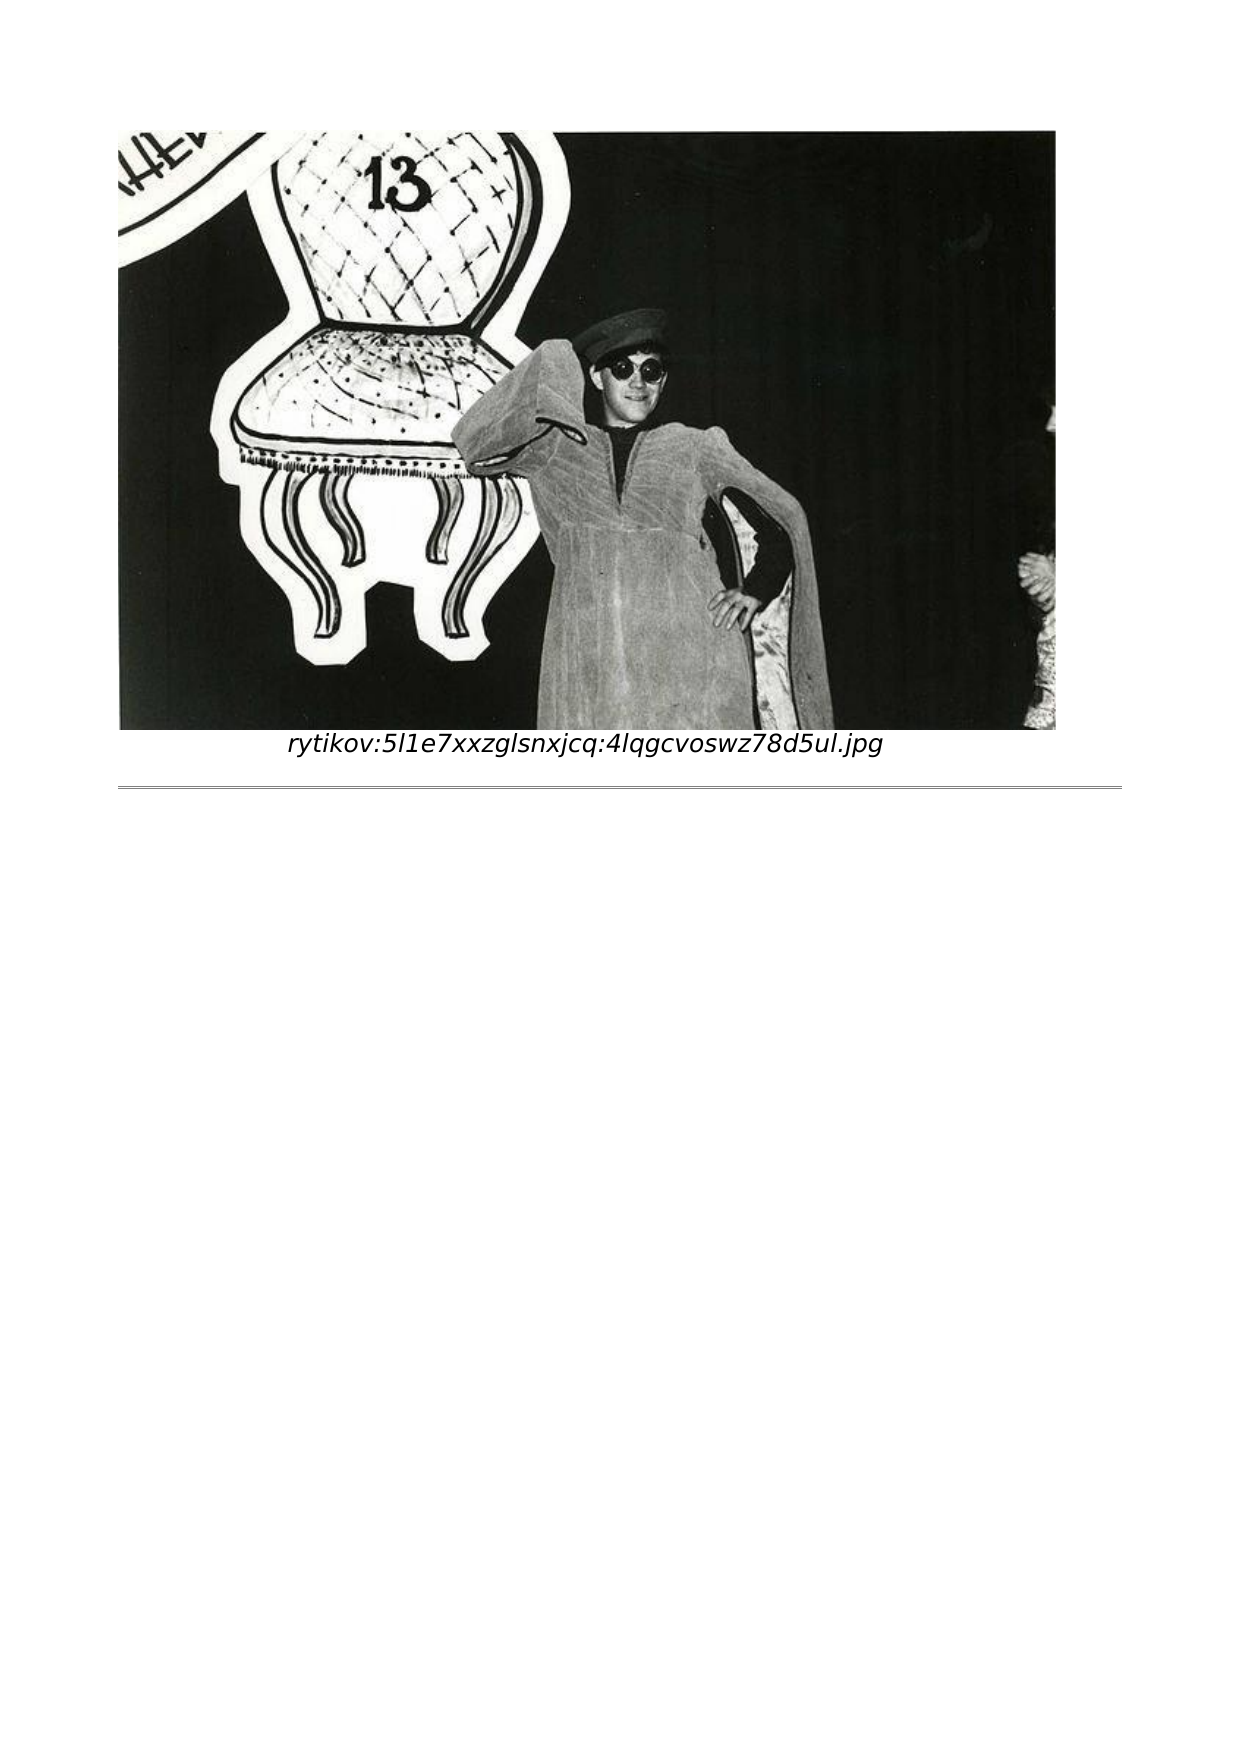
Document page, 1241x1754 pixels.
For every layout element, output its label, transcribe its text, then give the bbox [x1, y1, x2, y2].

text rytikov:5l1e7xxzglsnxjcq:4lqgcvoswz78d5ul.jpg [118, 730, 1056, 759]
picture [118, 130, 1056, 730]
